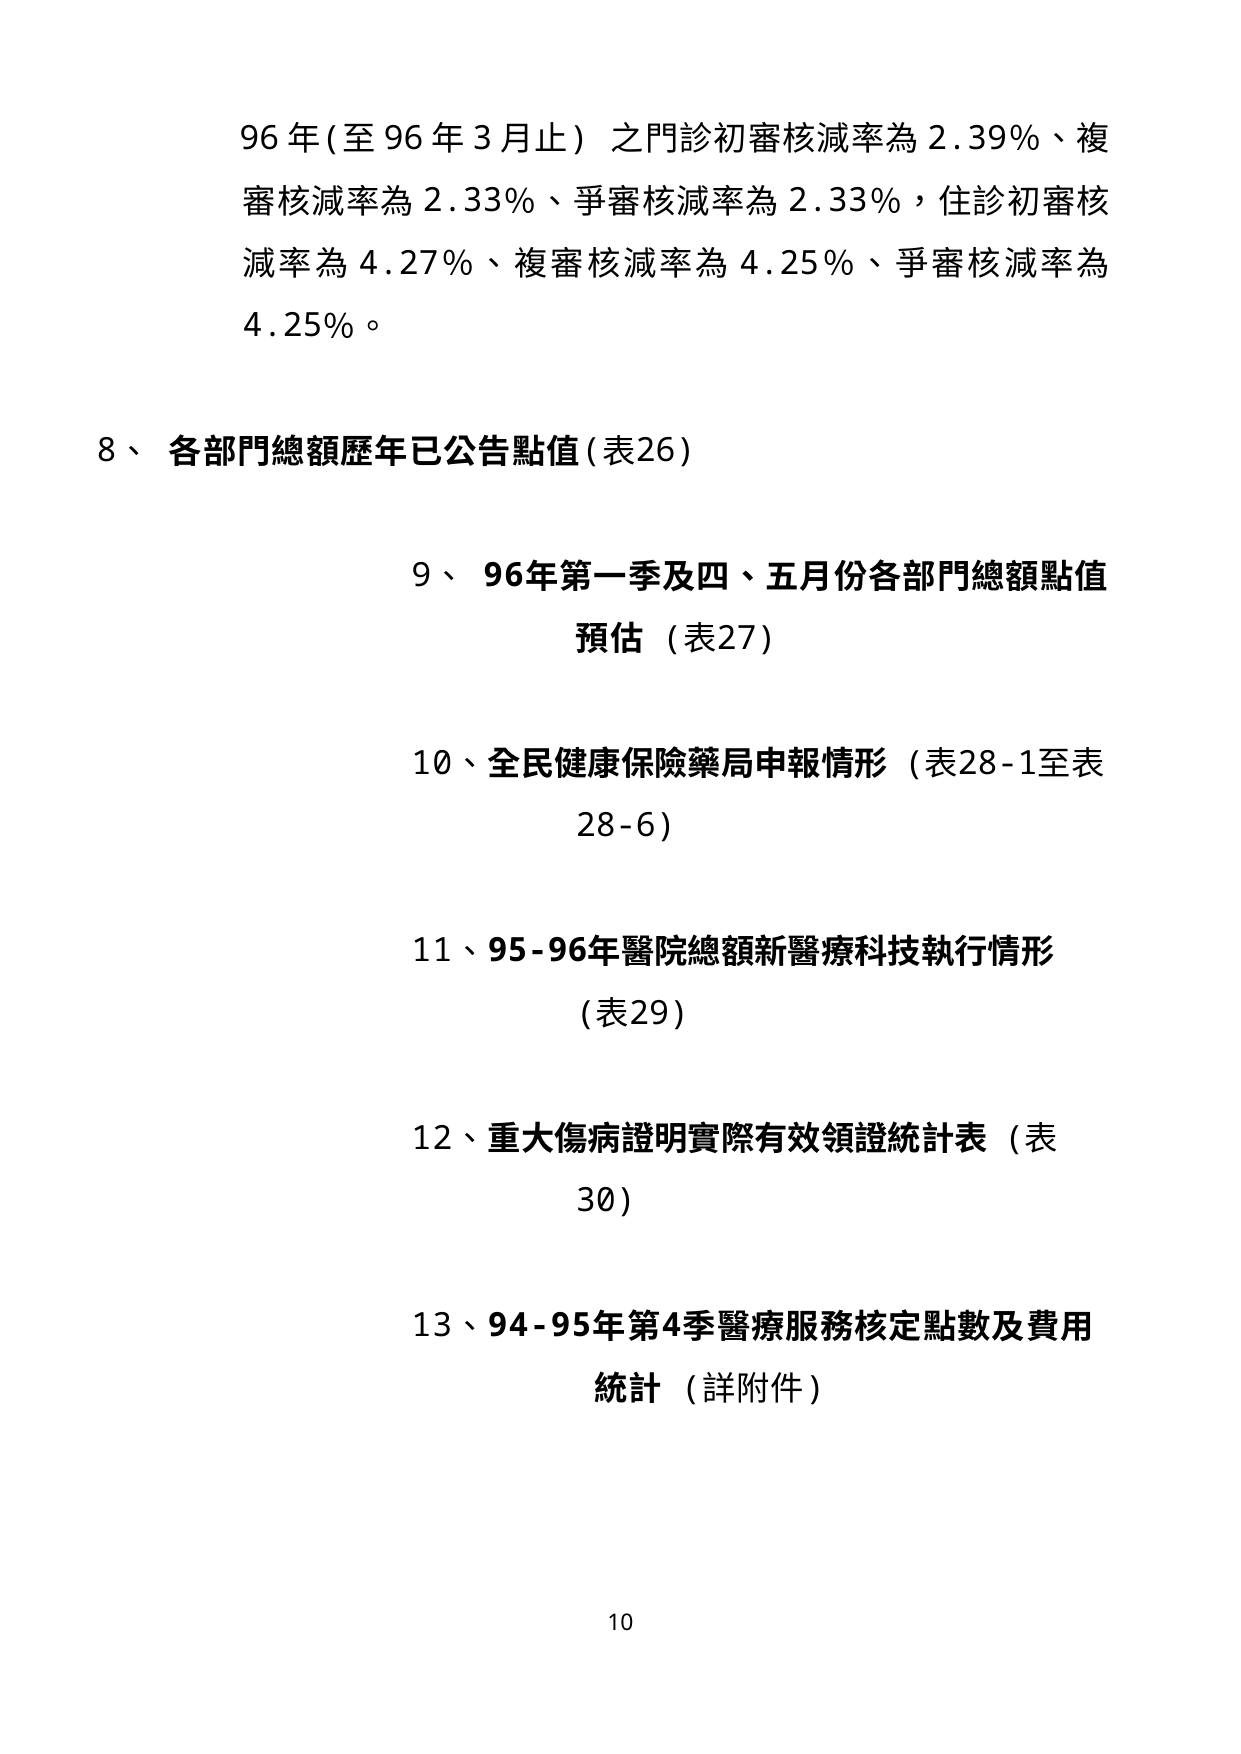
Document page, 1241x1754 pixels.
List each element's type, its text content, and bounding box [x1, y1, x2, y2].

list 全民健康保險藥局申報情形 (表28-1至表28-6) [411, 719, 1110, 844]
list 95-96年醫院總額新醫療科技執行情形 (表29) [411, 907, 1110, 1032]
list 各部門總額歷年已公告點值(表26) [96, 407, 1110, 469]
list 94-95年第4季醫療服務核定點數及費用統計 (詳附件) [411, 1282, 1110, 1407]
list 重大傷病證明實際有效領證統計表 (表30) [411, 1094, 1110, 1219]
text 96年(至96年3月止) 之門診初審核減率為2.39％、複審核減率為2.33％、爭審核減率為2.33％，住診初審核減率為4.27％、複審核減率為4.25％、爭審核減率為4.25％。 [239, 94, 1110, 344]
list 96年第一季及四、五月份各部門總額點值預估 (表27) [411, 532, 1110, 657]
